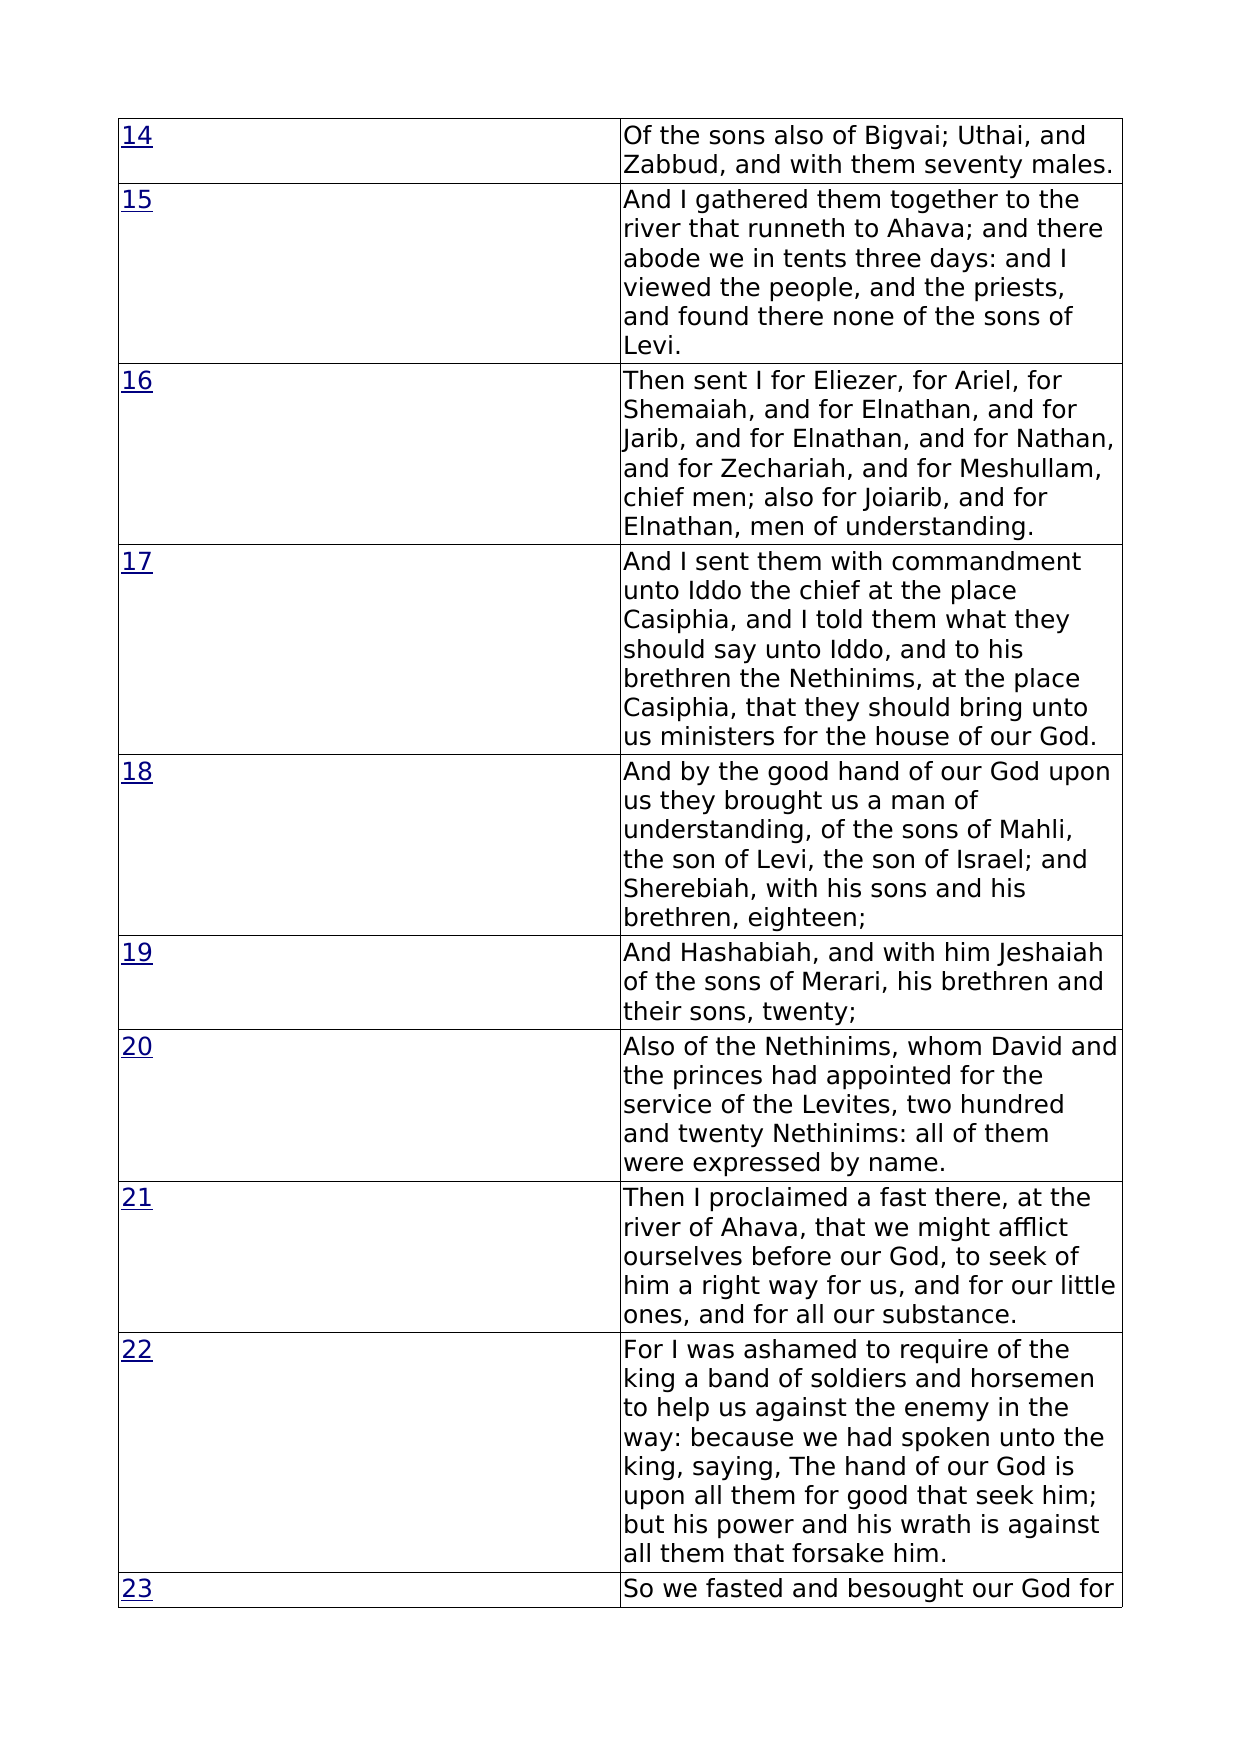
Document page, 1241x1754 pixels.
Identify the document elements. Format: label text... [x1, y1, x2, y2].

table_cell 21 [119, 1182, 620, 1332]
table_cell 17 [119, 545, 620, 754]
table_cell 23 [119, 1573, 620, 1607]
table_cell 18 [119, 755, 620, 935]
table_cell Also of the Nethinims, whom David and the princes had appointed for the service of the Levites, two hundred and twenty Nethinims: all of them were expressed by name. [621, 1030, 1122, 1181]
table_cell 20 [119, 1030, 620, 1181]
table_cell So we fasted and besought our God for [621, 1573, 1122, 1607]
table_cell And Hashabiah, and with him Jeshaiah of the sons of Merari, his brethren and their sons, twenty; [621, 936, 1122, 1029]
table_cell Then I proclaimed a fast there, at the river of Ahava, that we might afflict ourselves before our God, to seek of him a right way for us, and for our little ones, and for all our substance. [621, 1182, 1122, 1332]
table_cell 22 [119, 1333, 620, 1572]
table_cell Then sent I for Eliezer, for Ariel, for Shemaiah, and for Elnathan, and for Jarib, and for Elnathan, and for Nathan, and for Zechariah, and for Meshullam, chief men; also for Joiarib, and for Elnathan, men of understanding. [621, 364, 1122, 544]
table_cell And I gathered them together to the river that runneth to Ahava; and there abode we in tents three days: and I viewed the people, and the priests, and found there none of the sons of Levi. [621, 184, 1122, 363]
table_cell And I sent them with commandment unto Iddo the chief at the place Casiphia, and I told them what they should say unto Iddo, and to his brethren the Nethinims, at the place Casiphia, that they should bring unto us ministers for the house of our God. [621, 545, 1122, 754]
table_cell 19 [119, 936, 620, 1029]
table_cell 16 [119, 364, 620, 544]
table_cell And by the good hand of our God upon us they brought us a man of understanding, of the sons of Mahli, the son of Levi, the son of Israel; and Sherebiah, with his sons and his brethren, eighteen; [621, 755, 1122, 935]
table_cell 14 [119, 119, 620, 182]
table_cell 15 [119, 184, 620, 363]
table_cell Of the sons also of Bigvai; Uthai, and Zabbud, and with them seventy males. [621, 119, 1122, 182]
table_cell For I was ashamed to require of the king a band of soldiers and horsemen to help us against the enemy in the way: because we had spoken unto the king, saying, The hand of our God is upon all them for good that seek him; but his power and his wrath is against all them that forsake him. [621, 1333, 1122, 1572]
